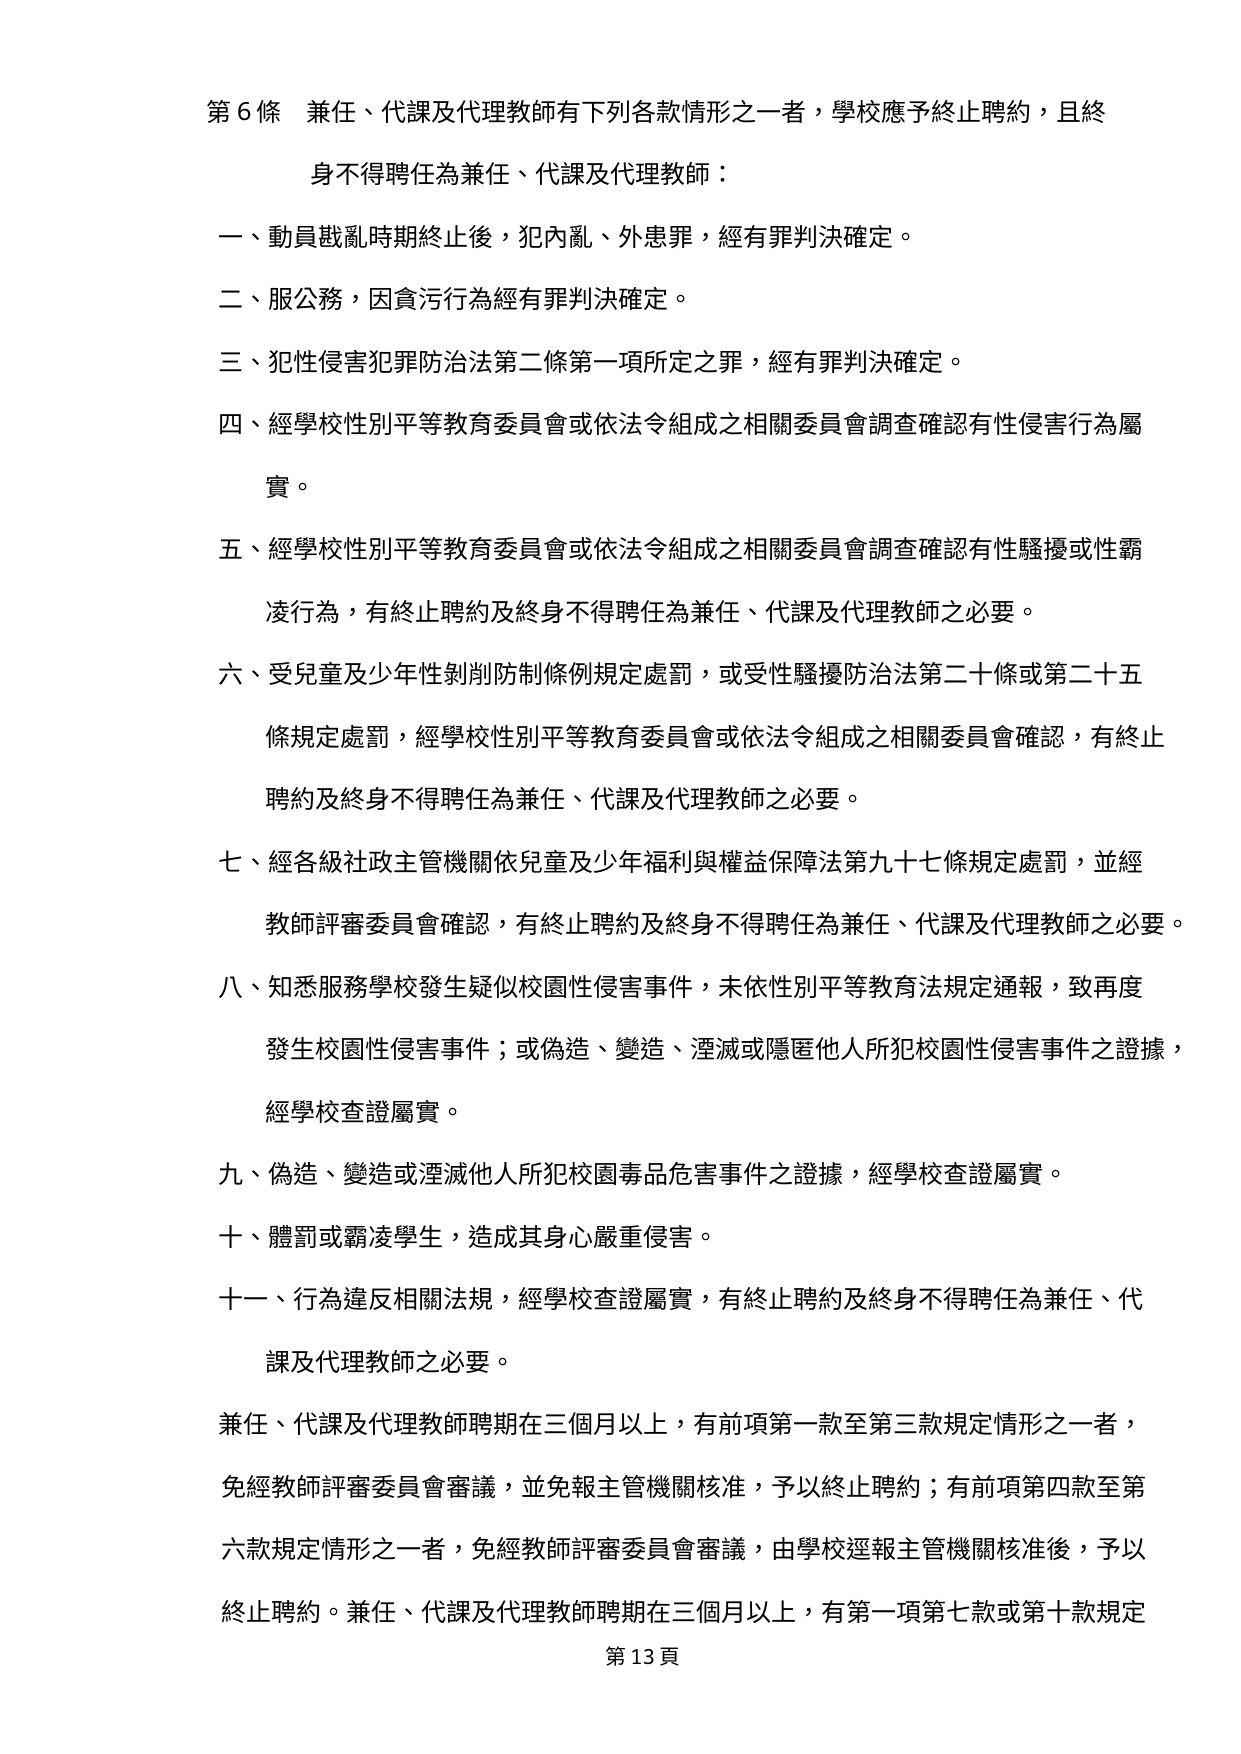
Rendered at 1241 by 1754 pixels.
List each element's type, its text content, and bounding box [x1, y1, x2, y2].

text 一、動員戡亂時期終止後，犯內亂、外患罪，經有罪判決確定。 [118, 193, 1167, 256]
text 第6條 兼任、代課及代理教師有下列各款情形之一者，學校應予終止聘約，且終 身不得聘任為兼任、代課及代理教師： [207, 68, 1167, 193]
text 八、知悉服務學校發生疑似校園性侵害事件，未依性別平等教育法規定通報，致再度發生校園性侵害事件；或偽造、變造、湮滅或隱匿他人所犯校園性侵害事件之證據，經學校查證屬實。 [218, 943, 1167, 1131]
text 十一、行為違反相關法規，經學校查證屬實，有終止聘約及終身不得聘任為兼任、代課及代理教師之必要。 [218, 1256, 1167, 1381]
text 十、體罰或霸凌學生，造成其身心嚴重侵害。 [218, 1193, 1167, 1256]
text 三、犯性侵害犯罪防治法第二條第一項所定之罪，經有罪判決確定。 [118, 318, 1167, 381]
text 二、服公務，因貪污行為經有罪判決確定。 [118, 256, 1167, 318]
text 四、經學校性別平等教育委員會或依法令組成之相關委員會調查確認有性侵害行為屬實。 [218, 381, 1167, 506]
text 九、偽造、變造或湮滅他人所犯校園毒品危害事件之證據，經學校查證屬實。 [218, 1131, 1167, 1193]
text 六、受兒童及少年性剝削防制條例規定處罰，或受性騷擾防治法第二十條或第二十五條規定處罰，經學校性別平等教育委員會或依法令組成之相關委員會確認，有終止聘約及終身不得聘任為兼任、代課及代理教師之必要。 [218, 631, 1167, 818]
text 兼任、代課及代理教師聘期在三個月以上，有前項第一款至第三款規定情形之一者，免經教師評審委員會審議，並免報主管機關核准，予以終止聘約；有前項第四款至第六款規定情形之一者，免經教師評審委員會審議，由學校逕報主管機關核准後，予以終止聘約。兼任、代課及代理教師聘期在三個月以上，有第一項第七款或第十款規定 [218, 1381, 1167, 1631]
text 五、經學校性別平等教育委員會或依法令組成之相關委員會調查確認有性騷擾或性霸凌行為，有終止聘約及終身不得聘任為兼任、代課及代理教師之必要。 [218, 506, 1167, 631]
text 七、經各級社政主管機關依兒童及少年福利與權益保障法第九十七條規定處罰，並經教師評審委員會確認，有終止聘約及終身不得聘任為兼任、代課及代理教師之必要。 [218, 818, 1167, 943]
